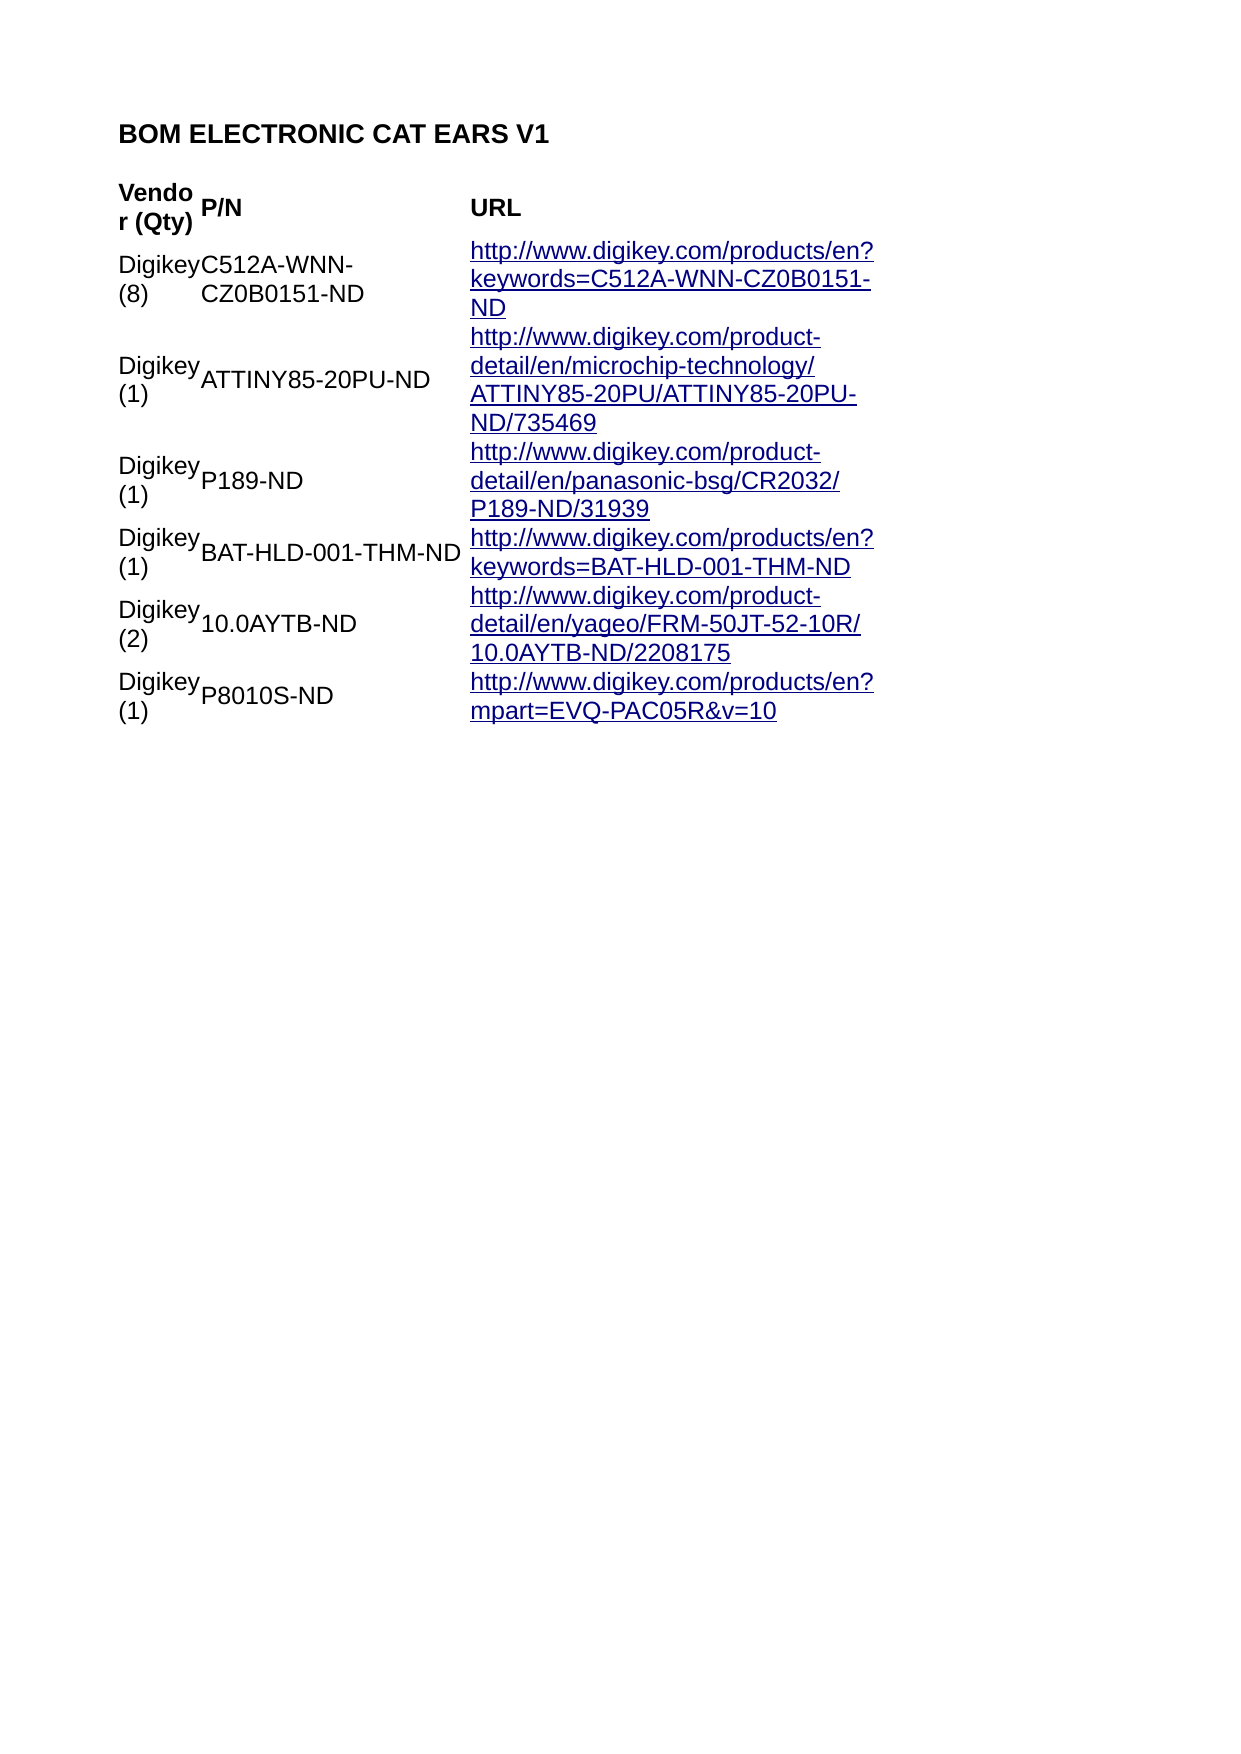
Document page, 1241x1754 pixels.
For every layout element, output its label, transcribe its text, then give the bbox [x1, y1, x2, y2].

table_cell http://www.digikey.com/products/en?mpart=EVQ-PAC05R&v=10 [470, 667, 881, 724]
table_cell http://www.digikey.com/products/en?keywords=C512A-WNN-CZ0B0151-ND [470, 236, 881, 322]
table_header URL [470, 178, 881, 236]
table_cell ATTINY85-20PU-ND [201, 322, 470, 437]
table_cell P189-ND [201, 437, 470, 523]
table_cell Digikey (1) [118, 667, 201, 724]
table_cell http://www.digikey.com/product-detail/en/yageo/FRM-50JT-52-10R/10.0AYTB-ND/2208175 [470, 581, 881, 667]
table_cell http://www.digikey.com/product-detail/en/microchip-technology/ATTINY85-20PU/ATTINY85-20PU-ND/735469 [470, 322, 881, 437]
table_cell BAT-HLD-001-THM-ND [201, 523, 470, 581]
table_cell http://www.digikey.com/product-detail/en/panasonic-bsg/CR2032/P189-ND/31939 [470, 437, 881, 523]
table_cell http://www.digikey.com/products/en?keywords=BAT-HLD-001-THM-ND [470, 523, 881, 581]
table_cell Digikey (1) [118, 322, 201, 437]
table_cell 10.0AYTB-ND [201, 581, 470, 667]
text BOM ELECTRONIC CAT EARS V1 [118, 118, 1122, 178]
table_cell C512A-WNN-CZ0B0151-ND [201, 236, 470, 322]
table_cell Digikey (8) [118, 236, 201, 322]
table_cell P8010S-ND [201, 667, 470, 724]
table_cell Digikey (2) [118, 581, 201, 667]
table_header P/N [201, 178, 470, 236]
table_header Vendor (Qty) [118, 178, 201, 236]
table_cell Digikey (1) [118, 523, 201, 581]
table_cell Digikey (1) [118, 437, 201, 523]
